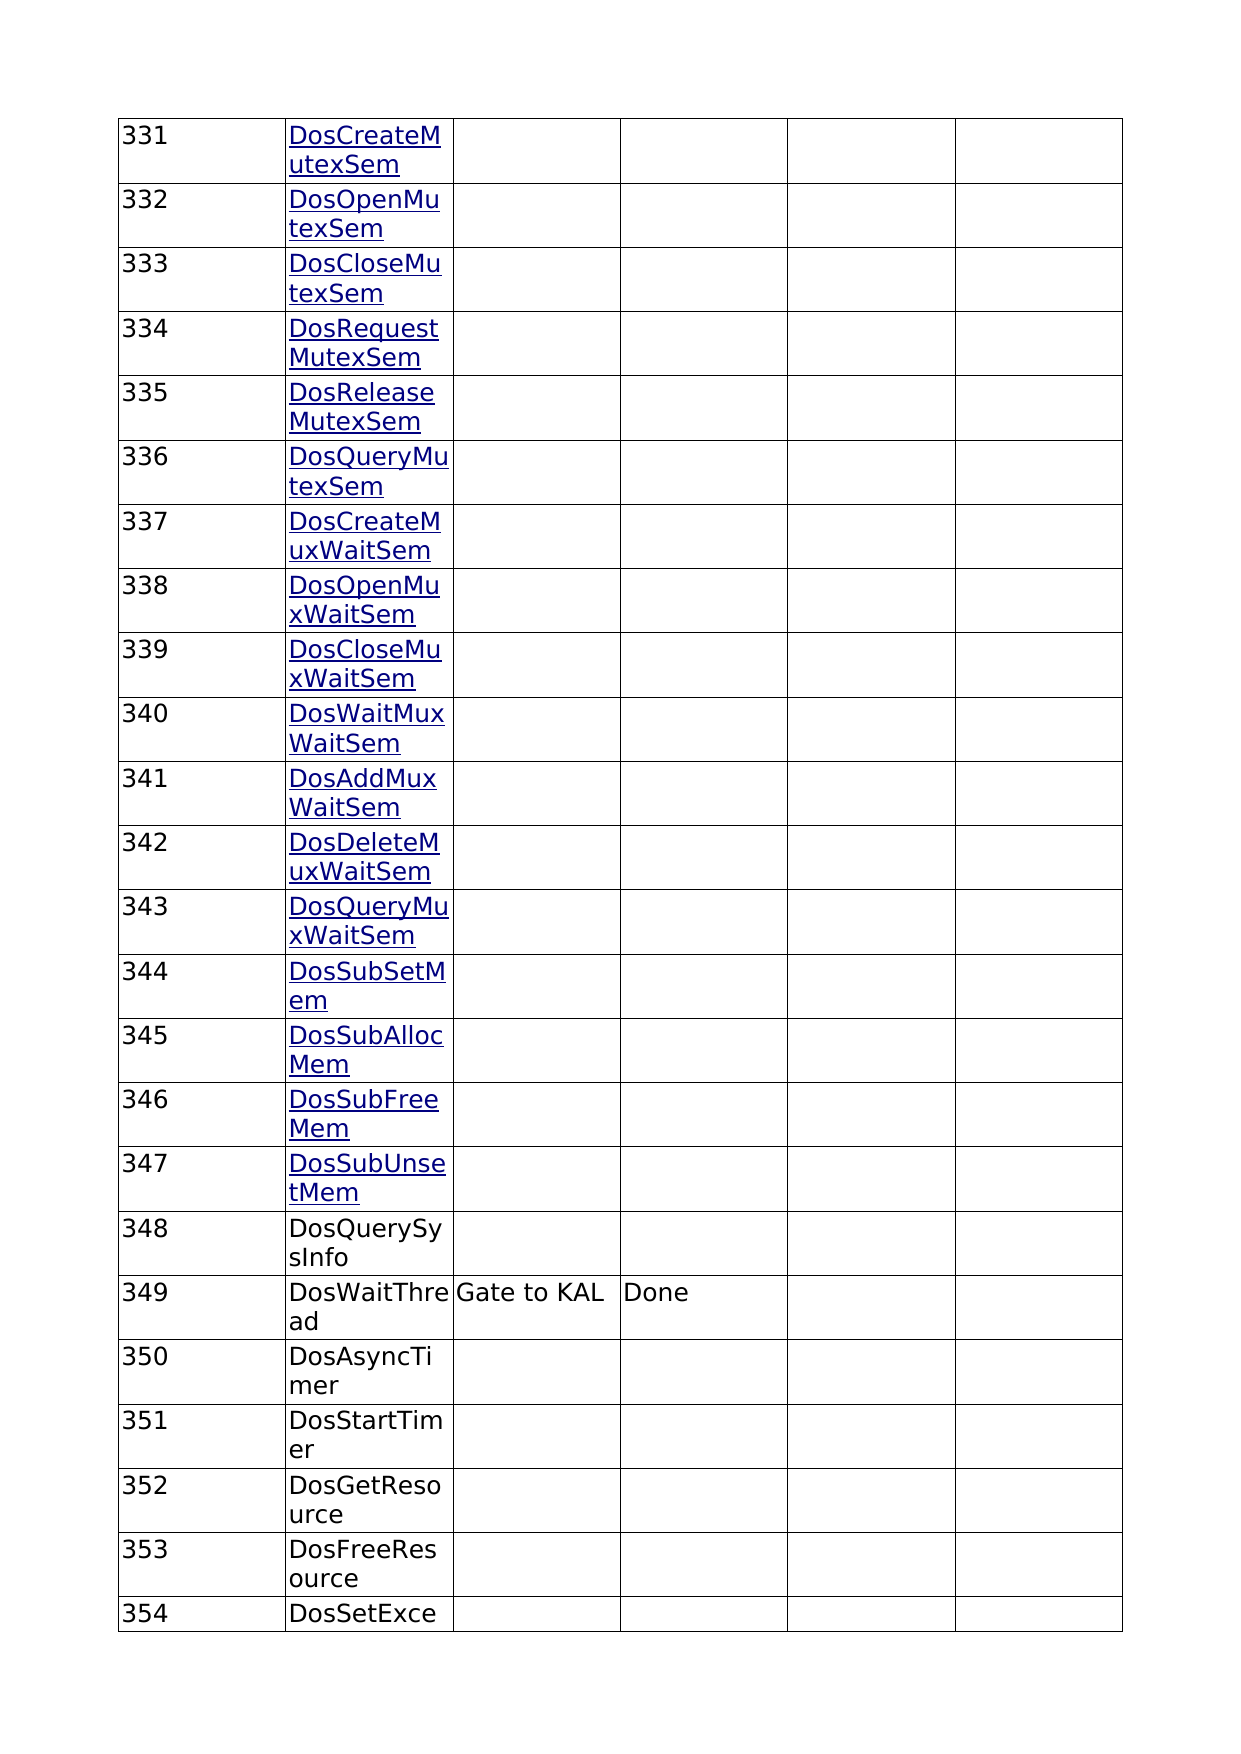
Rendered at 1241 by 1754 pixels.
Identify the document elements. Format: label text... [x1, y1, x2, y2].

table_cell [788, 1340, 955, 1403]
table_cell 339 [119, 633, 285, 697]
table_cell DosQuerySysInfo [286, 1212, 453, 1275]
table_cell DosWaitThread [286, 1276, 453, 1339]
table_cell [956, 1019, 1122, 1082]
table_cell [956, 955, 1122, 1018]
table_cell [621, 441, 787, 504]
table_cell 349 [119, 1276, 285, 1339]
table_cell 337 [119, 505, 285, 568]
table_cell [956, 1405, 1122, 1468]
table_cell [454, 1212, 620, 1275]
table_cell [621, 312, 787, 375]
table_cell 341 [119, 762, 285, 825]
table_cell DosCreateMuxWaitSem [286, 505, 453, 568]
table_cell [956, 248, 1122, 311]
table_cell [956, 826, 1122, 889]
table_cell [454, 1469, 620, 1532]
table_cell DosQueryMuxWaitSem [286, 890, 453, 954]
table_cell [788, 1019, 955, 1082]
table_cell [621, 184, 787, 247]
table_cell [454, 441, 620, 504]
table_cell 345 [119, 1019, 285, 1082]
table_cell [621, 376, 787, 439]
table_cell [621, 119, 787, 182]
table_cell DosAddMuxWaitSem [286, 762, 453, 825]
table_cell DosCreateMutexSem [286, 119, 453, 182]
table_cell 333 [119, 248, 285, 311]
table_cell [454, 376, 620, 439]
table_cell [621, 826, 787, 889]
table_cell 342 [119, 826, 285, 889]
table_cell [956, 184, 1122, 247]
table_cell [788, 762, 955, 825]
table_cell [788, 1147, 955, 1211]
table_cell [454, 1405, 620, 1468]
table_cell [788, 441, 955, 504]
table_cell 353 [119, 1533, 285, 1596]
table_cell [621, 1019, 787, 1082]
table_cell [956, 119, 1122, 182]
table_cell [621, 1533, 787, 1596]
table_cell [788, 1533, 955, 1596]
table_cell [788, 1276, 955, 1339]
table_cell [621, 955, 787, 1018]
table_cell [956, 1083, 1122, 1146]
table_cell [454, 826, 620, 889]
table_cell [454, 248, 620, 311]
table_cell [454, 633, 620, 697]
table_cell [621, 1469, 787, 1532]
table_cell DosDeleteMuxWaitSem [286, 826, 453, 889]
table_cell 331 [119, 119, 285, 182]
table_cell 344 [119, 955, 285, 1018]
table_cell [621, 248, 787, 311]
table_cell [956, 762, 1122, 825]
table_cell DosOpenMutexSem [286, 184, 453, 247]
table_cell [454, 184, 620, 247]
table_cell DosGetResource [286, 1469, 453, 1532]
table_cell Gate to KAL [454, 1276, 620, 1339]
table_cell DosAsyncTimer [286, 1340, 453, 1403]
table_cell [956, 698, 1122, 761]
table_cell [454, 505, 620, 568]
table_cell 340 [119, 698, 285, 761]
table_cell [454, 1597, 620, 1631]
table_cell DosOpenMuxWaitSem [286, 569, 453, 632]
table_cell [788, 1405, 955, 1468]
table_cell DosSubUnsetMem [286, 1147, 453, 1211]
table_cell [454, 569, 620, 632]
table_cell [788, 119, 955, 182]
table_cell [788, 890, 955, 954]
table_cell DosSetExce [286, 1597, 453, 1631]
table_cell [788, 1083, 955, 1146]
table_cell DosSubSetMem [286, 955, 453, 1018]
table_cell [956, 1212, 1122, 1275]
table_cell [956, 1276, 1122, 1339]
table_cell DosStartTimer [286, 1405, 453, 1468]
table_cell [956, 1340, 1122, 1403]
table_cell [788, 184, 955, 247]
table_cell [956, 376, 1122, 439]
table_cell DosReleaseMutexSem [286, 376, 453, 439]
table_cell DosFreeResource [286, 1533, 453, 1596]
table_cell DosRequestMutexSem [286, 312, 453, 375]
table_cell [956, 569, 1122, 632]
table_cell 351 [119, 1405, 285, 1468]
table_cell [454, 890, 620, 954]
table_cell DosWaitMuxWaitSem [286, 698, 453, 761]
table_cell 338 [119, 569, 285, 632]
table_cell [788, 698, 955, 761]
table_cell [788, 1469, 955, 1532]
table_cell DosSubFreeMem [286, 1083, 453, 1146]
table_cell [956, 1597, 1122, 1631]
table_cell 347 [119, 1147, 285, 1211]
table_cell [454, 1340, 620, 1403]
table_cell [621, 1147, 787, 1211]
table_cell [956, 505, 1122, 568]
table_cell [621, 505, 787, 568]
table_cell [621, 633, 787, 697]
table_cell [454, 1019, 620, 1082]
table_cell 348 [119, 1212, 285, 1275]
table_cell 336 [119, 441, 285, 504]
table_cell [788, 1597, 955, 1631]
table_cell 343 [119, 890, 285, 954]
table_cell 346 [119, 1083, 285, 1146]
table_cell [454, 1083, 620, 1146]
table_cell [788, 312, 955, 375]
table_cell 334 [119, 312, 285, 375]
table_cell 352 [119, 1469, 285, 1532]
table_cell [621, 698, 787, 761]
table_cell 354 [119, 1597, 285, 1631]
table_cell [454, 312, 620, 375]
table_cell [788, 955, 955, 1018]
table_cell [454, 1147, 620, 1211]
table_cell [454, 955, 620, 1018]
table_cell [956, 633, 1122, 697]
table_cell [788, 505, 955, 568]
table_cell DosSubAllocMem [286, 1019, 453, 1082]
table_cell [956, 312, 1122, 375]
table_cell [956, 890, 1122, 954]
table_cell [788, 376, 955, 439]
table_cell [788, 248, 955, 311]
table_cell 350 [119, 1340, 285, 1403]
table_cell [621, 1340, 787, 1403]
table_cell [621, 890, 787, 954]
table_cell [956, 1469, 1122, 1532]
table_cell [956, 1533, 1122, 1596]
table_cell 335 [119, 376, 285, 439]
table_cell DosQueryMutexSem [286, 441, 453, 504]
table_cell [788, 1212, 955, 1275]
table_cell DosCloseMutexSem [286, 248, 453, 311]
table_cell [454, 1533, 620, 1596]
table_cell [454, 762, 620, 825]
table_cell DosCloseMuxWaitSem [286, 633, 453, 697]
table_cell [454, 698, 620, 761]
table_cell [788, 826, 955, 889]
table_cell [454, 119, 620, 182]
table_cell [621, 1083, 787, 1146]
table_cell [621, 762, 787, 825]
table_cell Done [621, 1276, 787, 1339]
table_cell [621, 1405, 787, 1468]
table_cell [956, 441, 1122, 504]
table_cell [788, 633, 955, 697]
table_cell [621, 1597, 787, 1631]
table_cell [788, 569, 955, 632]
table_cell [621, 569, 787, 632]
table_cell 332 [119, 184, 285, 247]
table_cell [956, 1147, 1122, 1211]
table_cell [621, 1212, 787, 1275]
